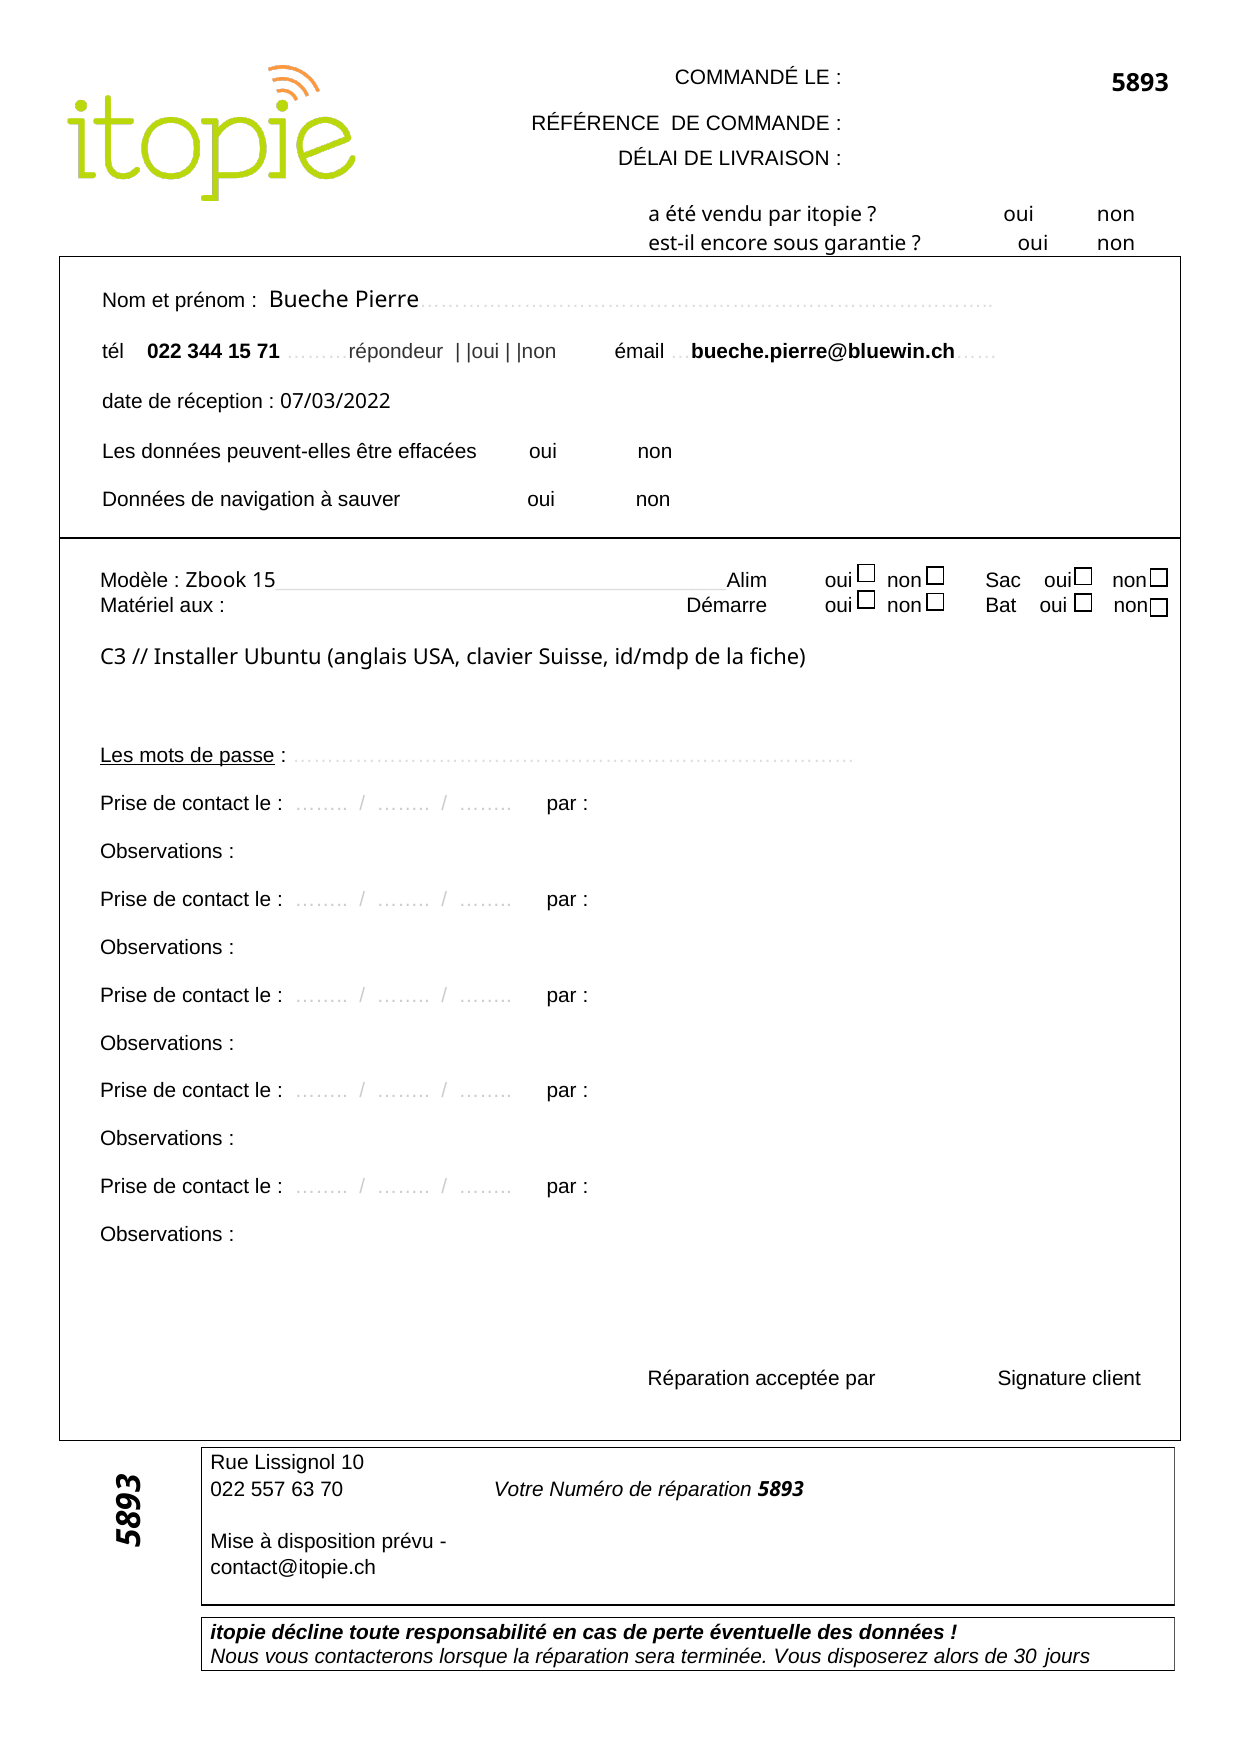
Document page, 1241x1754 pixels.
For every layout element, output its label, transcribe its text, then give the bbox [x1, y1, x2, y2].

text Observations : [60, 836, 1180, 863]
text date de réception : 07/03/2022 [60, 383, 1180, 415]
text Les mots de passe : ……………………………………………………………………… [60, 740, 1180, 767]
text a été vendu par itopie ? oui non [59, 199, 1181, 228]
text Modèle : Zbook 15 Alim oui non Sac oui non [60, 562, 856, 590]
table_cell DÉLAI DE LIVRAISON : [490, 140, 847, 175]
text Réparation acceptée par Signature client [60, 1363, 1180, 1390]
table_header 5893 [847, 59, 1180, 104]
text est-il encore sous garantie ? oui non [59, 228, 1181, 256]
table_cell [847, 105, 1180, 140]
table_cell [847, 140, 1180, 175]
table_header COMMANDÉ LE : [490, 59, 847, 104]
text Observations : [60, 1027, 1180, 1054]
text Prise de contact le : …….. / …….. / …….. par : [60, 788, 1180, 815]
table_cell itopie décline toute responsabilité en cas de perte éventuelle des données ! Nous vous contacterons lorsque la réparation sera terminée. Vous disposerez alors de 30 jours [195, 1611, 1180, 1677]
text tél 022 344 15 71 ………répondeur | |oui | |non émail …bueche.pierre@bluewin.ch…… [60, 335, 1180, 362]
text Prise de contact le : …….. / …….. / …….. par : [60, 1075, 1180, 1102]
text C3 // Installer Ubuntu (anglais USA, clavier Suisse, id/mdp de la fiche) [60, 638, 1180, 671]
text Observations : [60, 1123, 1180, 1150]
text Prise de contact le : …….. / …….. / …….. par : [60, 883, 1180, 911]
text Modèle : Zbook 15 Alim oui non Sac oui non [948, 562, 1180, 590]
table_header 5893 [59, 1441, 195, 1677]
text Les données peuvent-elles être effacées oui non [60, 436, 1180, 463]
text Nom et prénom : Bueche Pierre……………………………………………………………………….. [60, 280, 1180, 314]
text Matériel aux : Démarre oui non Bat oui non [60, 590, 1180, 617]
text Observations : [60, 1219, 1180, 1246]
text Modèle : Zbook 15 Alim oui non Sac oui non [879, 562, 925, 590]
picture [67, 65, 356, 201]
table_cell RÉFÉRENCE DE COMMANDE : [490, 105, 847, 140]
text Données de navigation à sauver oui non [60, 484, 1180, 511]
text Prise de contact le : …….. / …….. / …….. par : [60, 1171, 1180, 1198]
text Prise de contact le : …….. / …….. / …….. par : [60, 979, 1180, 1006]
text Observations : [60, 931, 1180, 958]
table_header Rue Lissignol 10 022 557 63 70 Votre Numéro de réparation 5893 Mise à disposition prévu - contact@itopie.ch [195, 1441, 1180, 1611]
